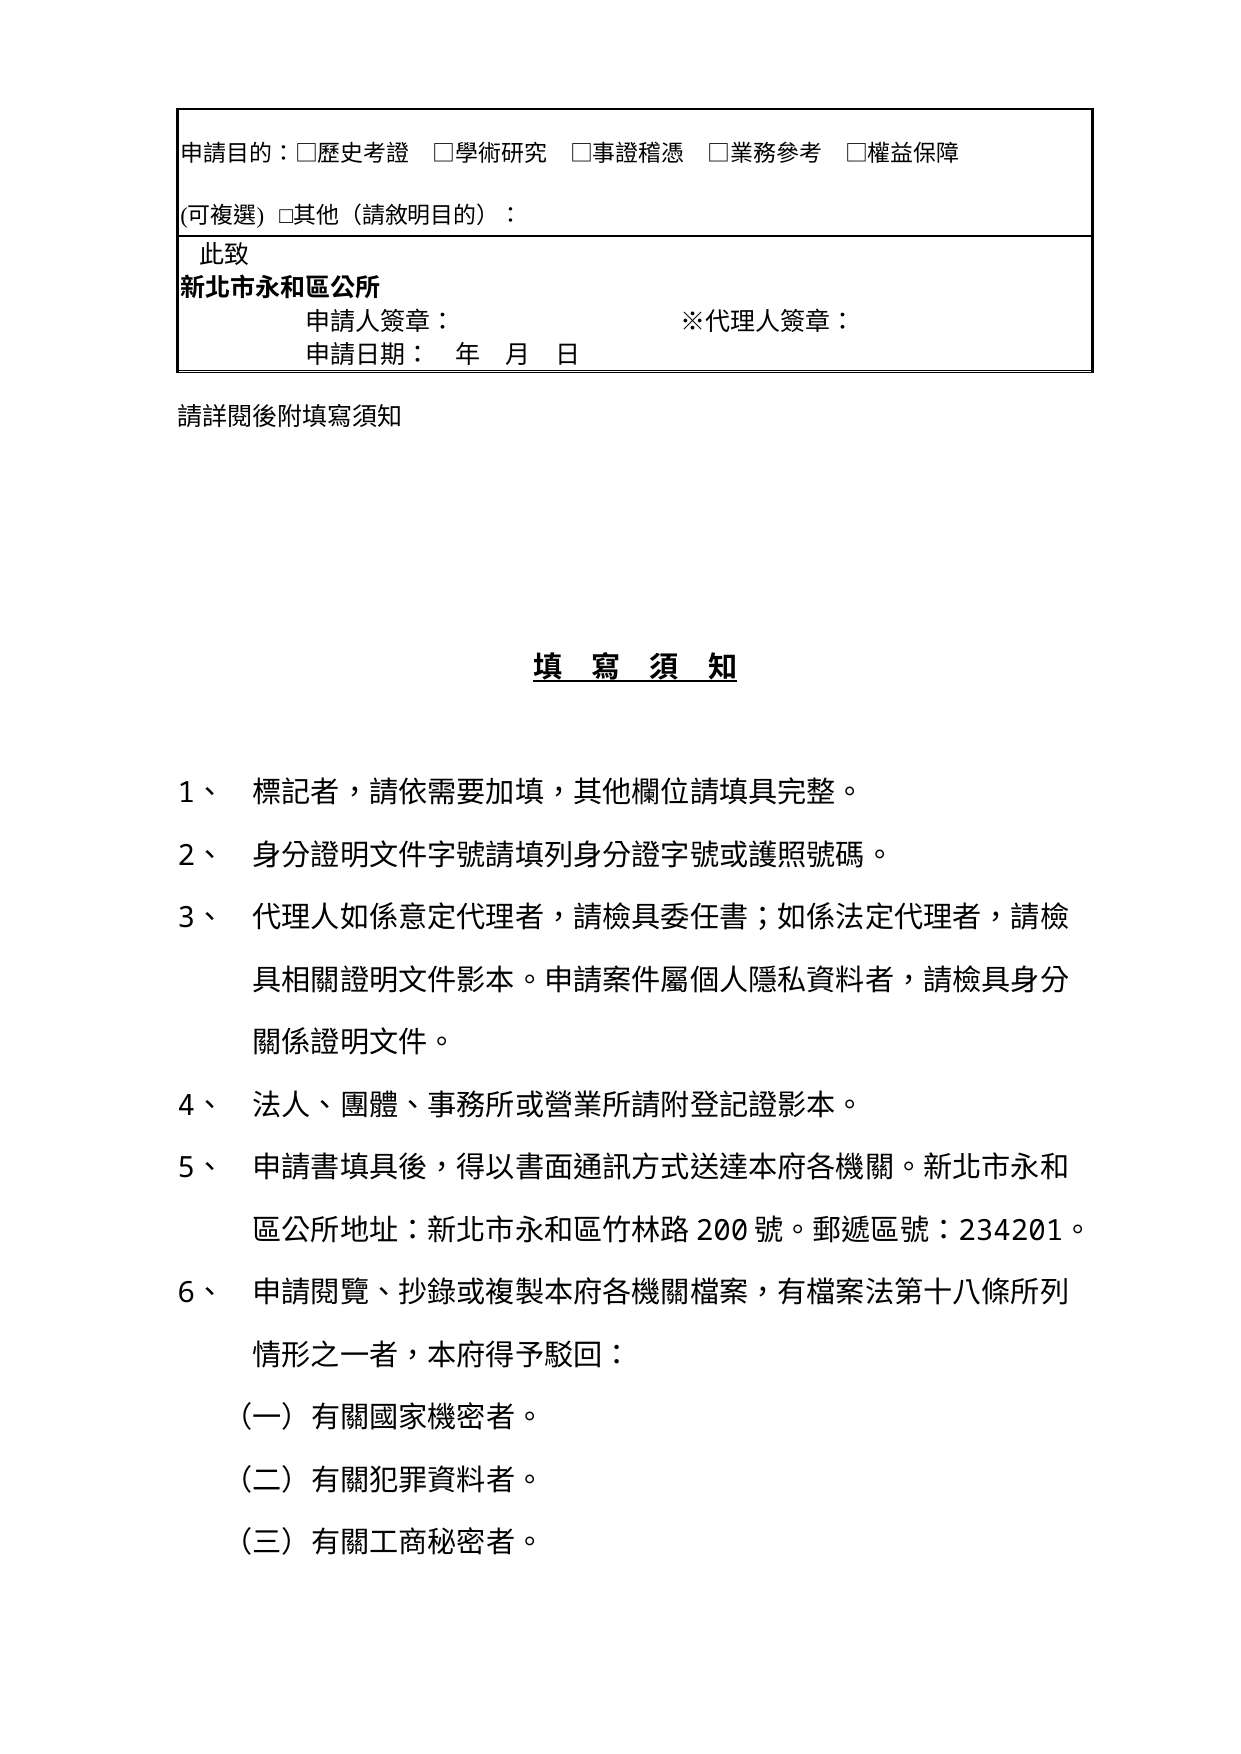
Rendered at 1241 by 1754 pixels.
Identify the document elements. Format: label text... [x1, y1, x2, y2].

table_cell 申請目的：□歷史考證 □學術研究 □事證稽憑 □業務參考 □權益保障 (可複選) □其他（請敘明目的）： [179, 110, 1091, 235]
list 標記者，請依需要加填，其他欄位請填具完整。 [177, 748, 1092, 811]
list 申請閱覽、抄錄或複製本府各機關檔案，有檔案法第十八條所列情形之一者，本府得予駁回： [177, 1248, 1092, 1373]
text 請詳閱後附填寫須知 [177, 373, 1092, 436]
text 填 寫 須 知 [177, 623, 1092, 686]
list 代理人如係意定代理者，請檢具委任書；如係法定代理者，請檢具相關證明文件影本。申請案件屬個人隱私資料者，請檢具身分關係證明文件。 [177, 873, 1092, 1061]
text （二）有關犯罪資料者。 [223, 1436, 1092, 1498]
list 身分證明文件字號請填列身分證字號或護照號碼。 [177, 811, 1092, 873]
table_cell 此致 新北市永和區公所 申請人簽章： ※代理人簽章： 申請日期： 年 月 日 [179, 237, 1091, 370]
text （一）有關國家機密者。 [223, 1373, 1092, 1436]
list 申請書填具後，得以書面通訊方式送達本府各機關。新北市永和區公所地址：新北市永和區竹林路200號。郵遞區號：234201。 [177, 1123, 1092, 1248]
list 法人、團體、事務所或營業所請附登記證影本。 [177, 1061, 1092, 1123]
text （三）有關工商秘密者。 [223, 1498, 1092, 1561]
